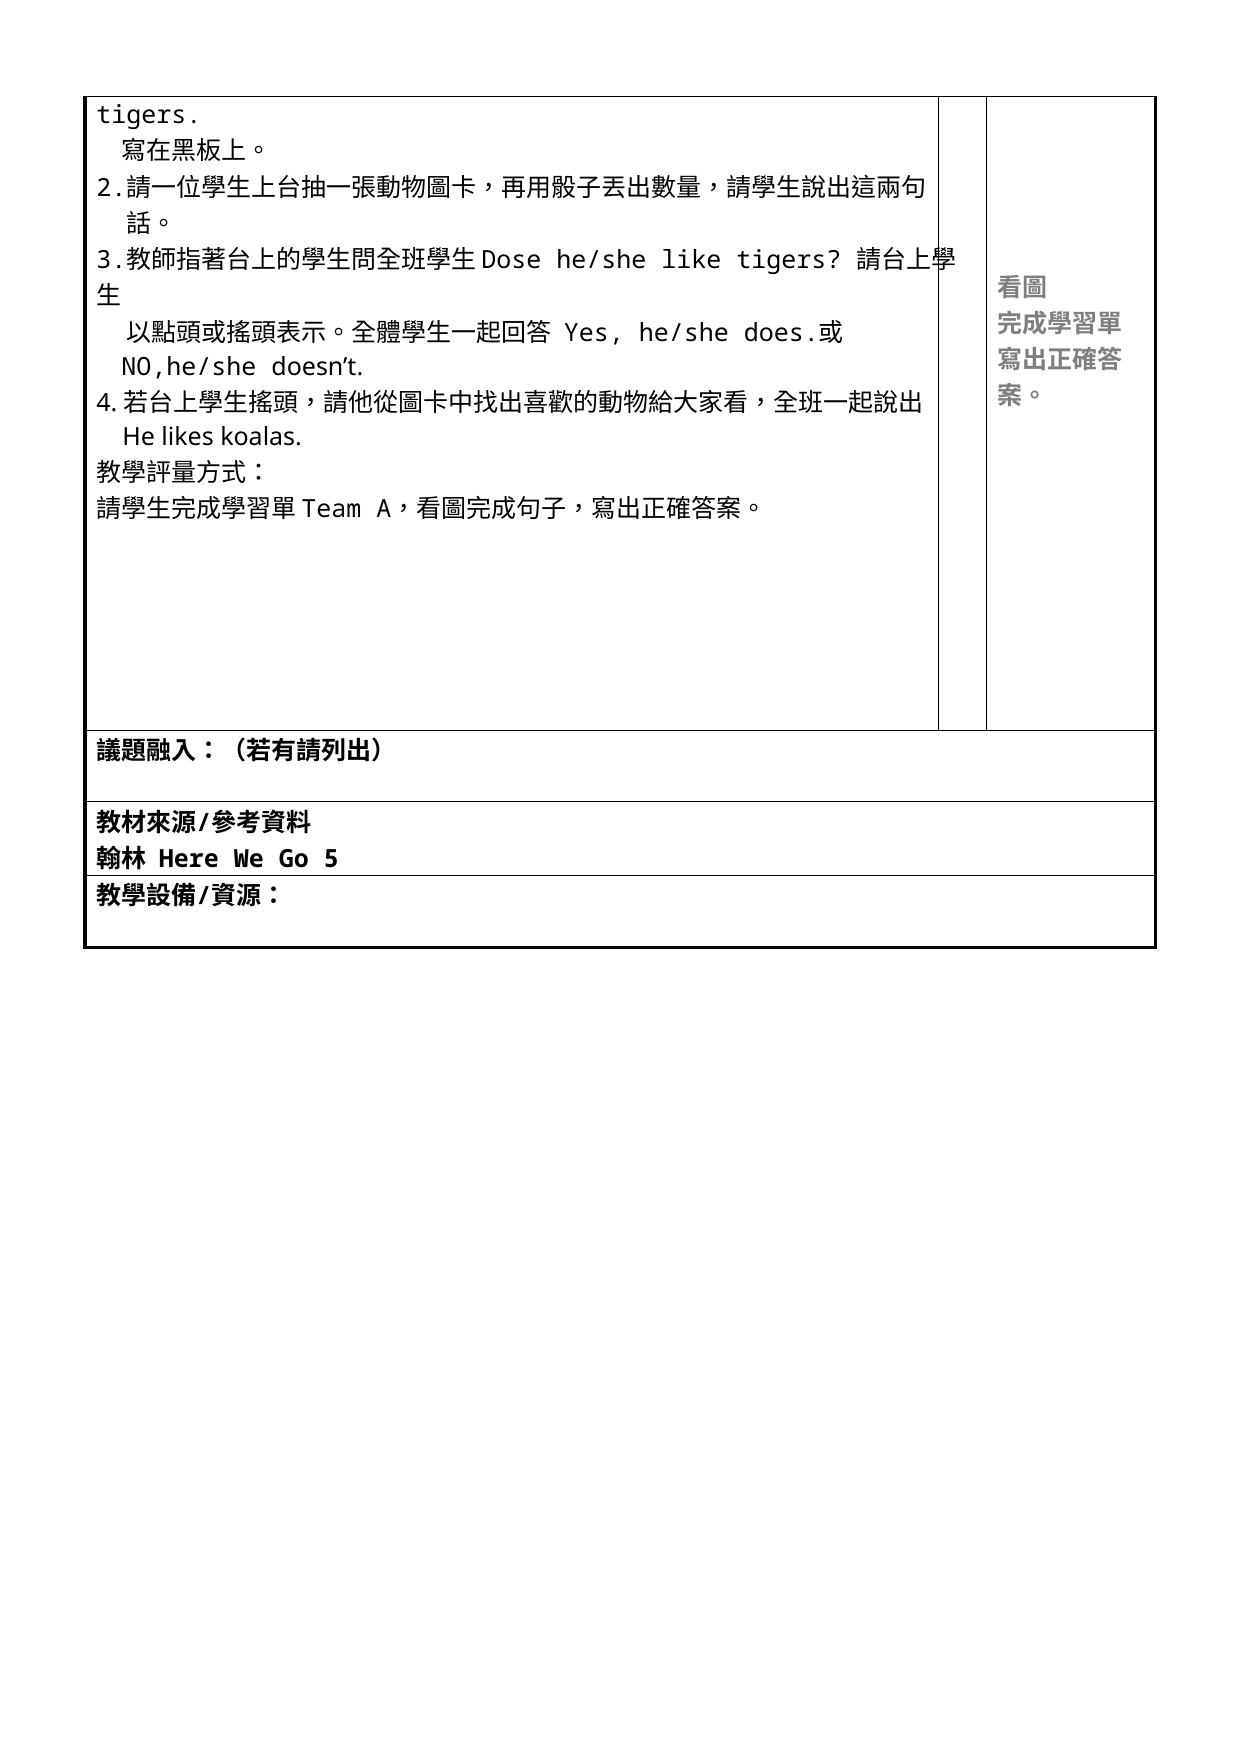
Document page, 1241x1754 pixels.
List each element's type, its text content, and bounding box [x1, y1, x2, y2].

table_cell 議題融入：（若有請列出） [87, 731, 1154, 801]
table_cell 教材來源/參考資料 翰林 Here We Go 5 [87, 802, 1154, 874]
table_cell 看圖 完成學習單 寫出正確答案。 [987, 97, 1154, 729]
table_cell 教學設備/資源： [87, 876, 1154, 946]
table_cell 教學活動： 單字教學活動 Listen and Say 教師利用單字圖卡及字卡，帶領學生唸出單字。 Listen and Number 1.教師播放Target Language，學生依聽到的單字在空格中填入數字。 句型教學活動： 1.教師將句型How many_____are there? There is/are three tigers. 寫在黑板上。 2.請一位學生上台抽一張動物圖卡，再用骰子丟出數量，請學生說出這兩句 話。 3.教師指著台上的學生問全班學生Dose he/she like tigers? 請台上學生 以點頭或搖頭表示。全體學生一起回答 Yes, he/she does.或 NO,he/she doesn’t. 4. 若台上學生搖頭，請他從圖卡中找出喜歡的動物給大家看，全班一起說出 He likes koalas. 教學評量方式： 請學生完成學習單Team A，看圖完成句子，寫出正確答案。 [87, 97, 938, 729]
table_cell [939, 97, 986, 729]
